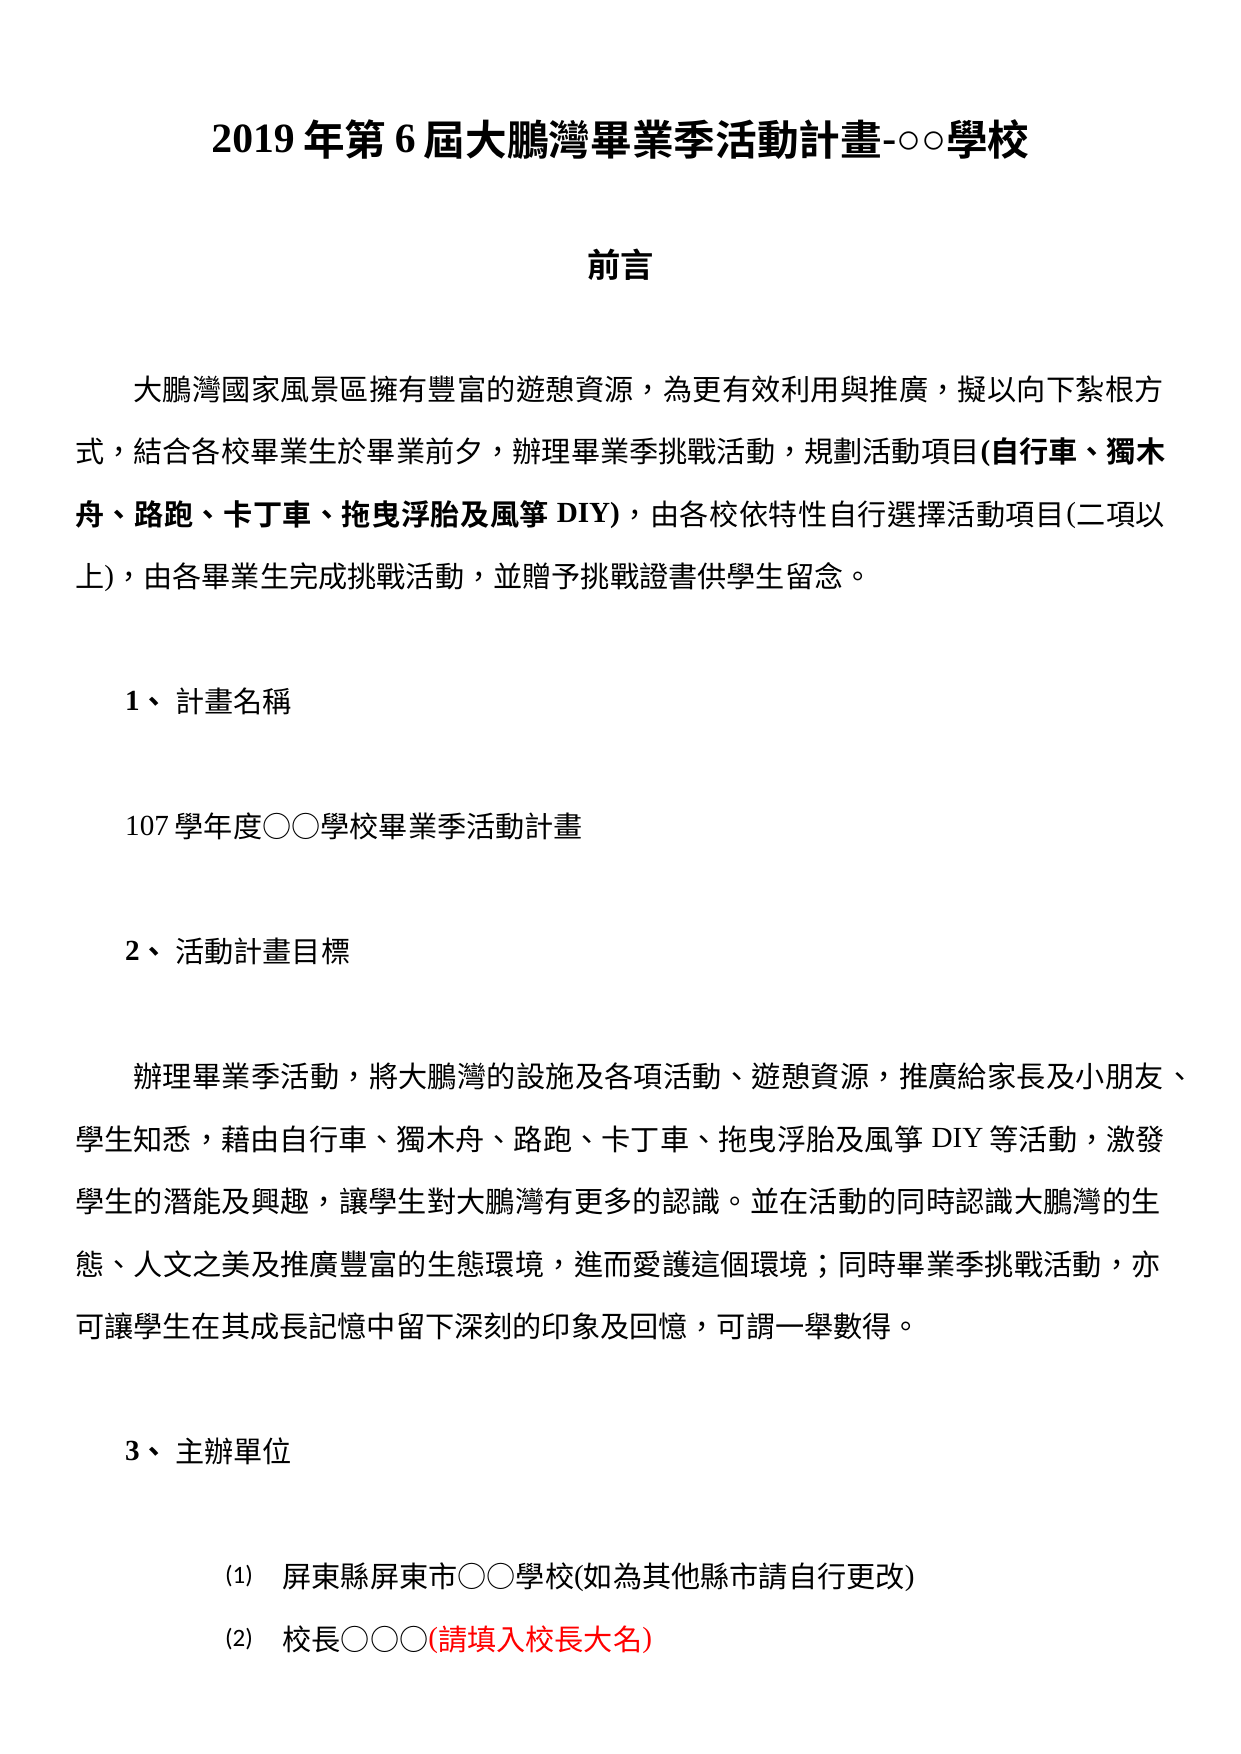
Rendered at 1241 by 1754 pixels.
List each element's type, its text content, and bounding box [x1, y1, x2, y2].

list 計畫名稱 [125, 658, 1165, 721]
text 前言 [75, 221, 1165, 283]
list 活動計畫目標 [125, 908, 1165, 971]
text 辦理畢業季活動，將大鵬灣的設施及各項活動、遊憩資源，推廣給家長及小朋友、學生知悉，藉由自行車、獨木舟、路跑、卡丁車、拖曳浮胎及風箏DIY等活動，激發學生的潛能及興趣，讓學生對大鵬灣有更多的認識。並在活動的同時認識大鵬灣的生態、人文之美及推廣豐富的生態環境，進而愛護這個環境；同時畢業季挑戰活動，亦可讓學生在其成長記憶中留下深刻的印象及回憶，可謂一舉數得。 [75, 1033, 1165, 1346]
list 屏東縣屏東市○○學校(如為其他縣市請自行更改) [225, 1533, 1165, 1596]
text 107學年度○○學校畢業季活動計畫 [125, 783, 1165, 846]
list 校長○○○(請填入校長大名) [225, 1596, 1165, 1658]
list 主辦單位 [125, 1408, 1165, 1471]
text 大鵬灣國家風景區擁有豐富的遊憩資源，為更有效利用與推廣，擬以向下紮根方式，結合各校畢業生於畢業前夕，辦理畢業季挑戰活動，規劃活動項目(自行車、獨木舟、路跑、卡丁車、拖曳浮胎及風箏DIY)，由各校依特性自行選擇活動項目(二項以上)，由各畢業生完成挑戰活動，並贈予挑戰證書供學生留念。 [75, 346, 1165, 596]
text 2019年第6屆大鵬灣畢業季活動計畫-○○學校 [75, 96, 1165, 158]
